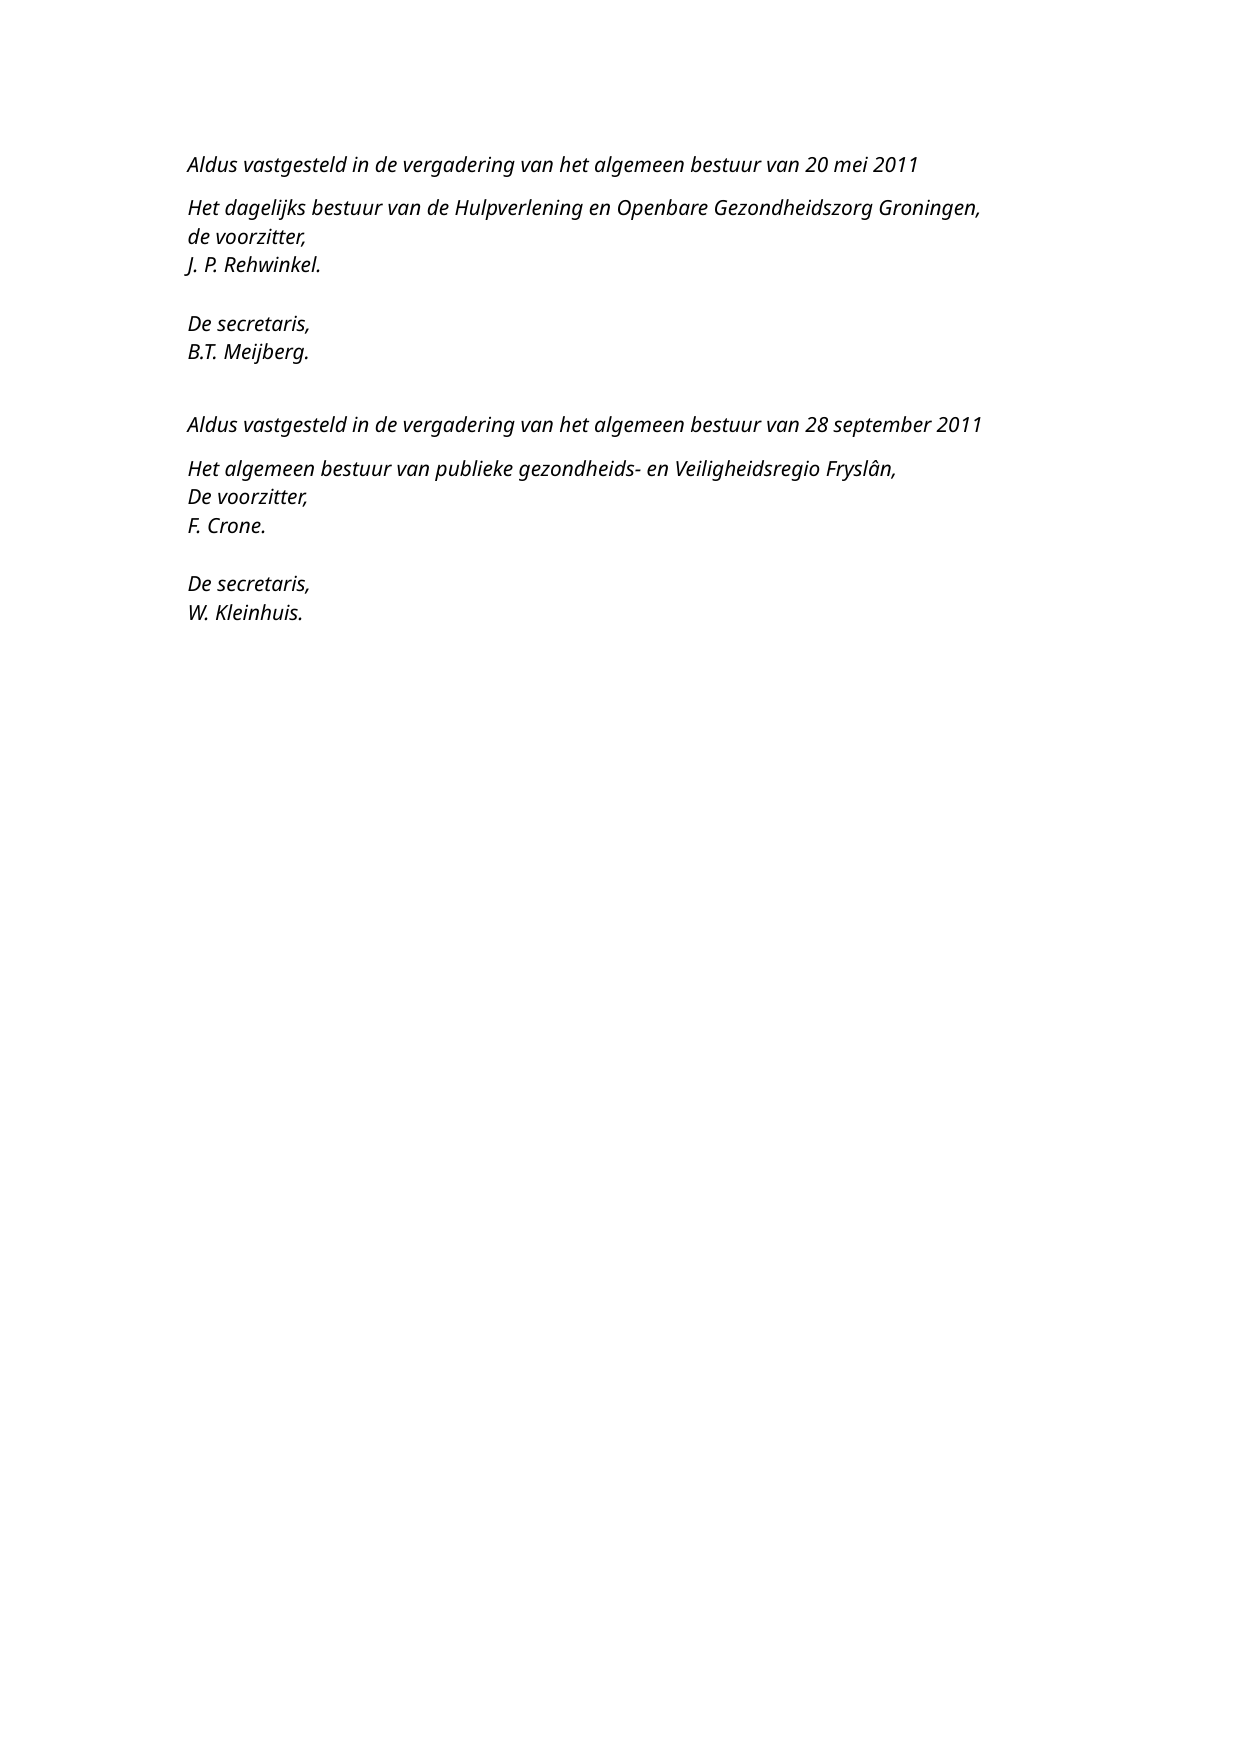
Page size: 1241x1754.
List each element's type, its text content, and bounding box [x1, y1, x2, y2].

text Aldus vastgesteld in de vergadering van het algemeen bestuur van 28 september 2011 [187, 411, 1053, 439]
text B.T. Meijberg. [187, 337, 1053, 366]
text De secretaris, [187, 569, 1053, 598]
text de voorzitter, [187, 222, 1053, 250]
text De secretaris, [187, 309, 1053, 337]
text W. Kleinhuis. [187, 598, 1053, 626]
text J. P. Rehwinkel. [187, 250, 1053, 279]
text De voorzitter, [187, 482, 1053, 511]
text F. Crone. [187, 511, 1053, 539]
text Het dagelijks bestuur van de Hulpverlening en Openbare Gezondheidszorg Groningen, [187, 193, 1053, 222]
text Aldus vastgesteld in de vergadering van het algemeen bestuur van 20 mei 2011 [187, 150, 1053, 178]
text Het algemeen bestuur van publieke gezondheids- en Veiligheidsregio Fryslân, [187, 454, 1053, 482]
